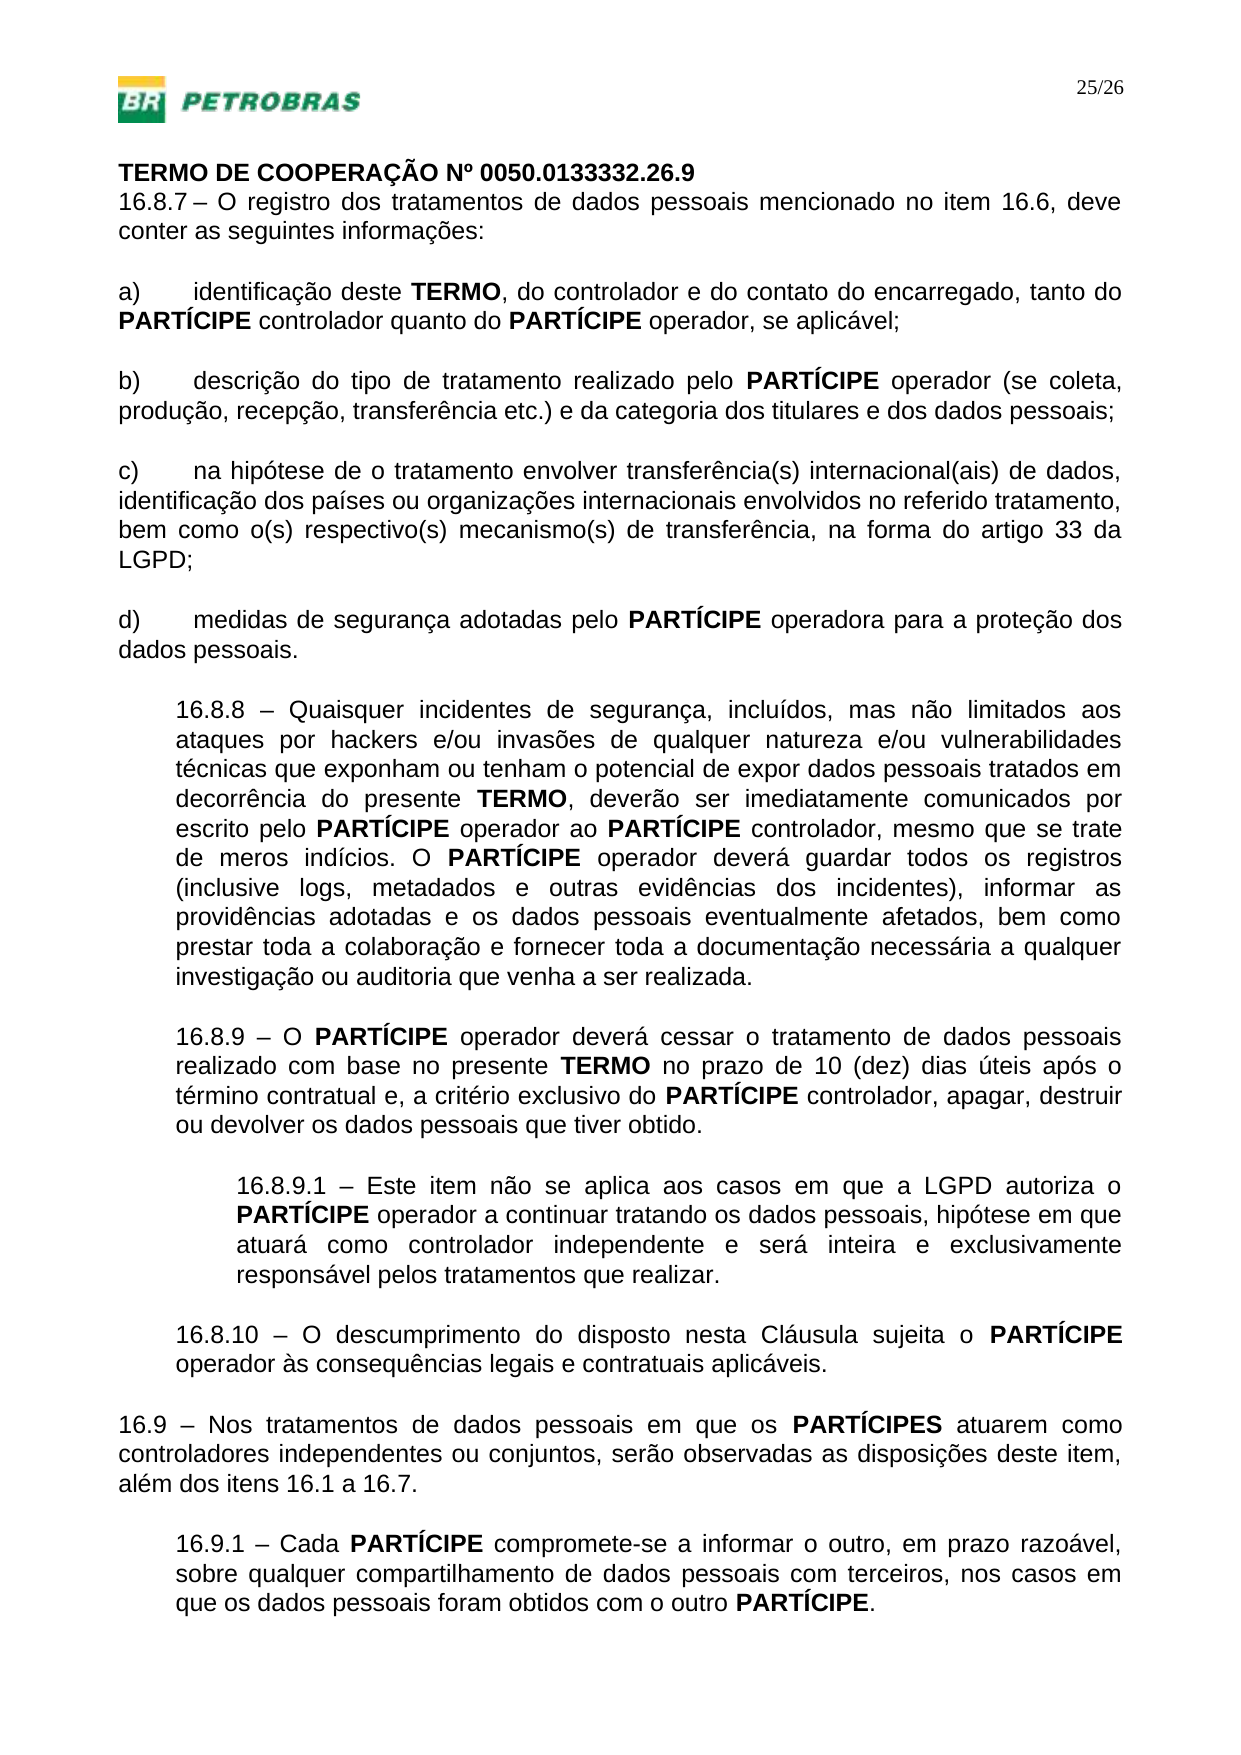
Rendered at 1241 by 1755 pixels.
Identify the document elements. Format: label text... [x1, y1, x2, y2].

text 16.8.10 – O descumprimento do disposto nesta Cláusula sujeita o PARTÍCIPE operador às consequências legais e contratuais aplicáveis. [175, 1320, 1123, 1378]
text 16.9.1 – Cada PARTÍCIPE compromete-se a informar o outro, em prazo razoável, sobre qualquer compartilhamento de dados pessoais com terceiros, nos casos em que os dados pessoais foram obtidos com o outro PARTÍCIPE. [175, 1529, 1123, 1617]
list na hipótese de o tratamento envolver transferência(s) internacional(ais) de dados, identificação dos países ou organizações internacionais envolvidos no referido tratamento, bem como o(s) respectivo(s) mecanismo(s) de transferência, na forma do artigo 33 da LGPD; [118, 456, 1123, 574]
list identificação deste TERMO, do controlador e do contato do encarregado, tanto do PARTÍCIPE controlador quanto do PARTÍCIPE operador, se aplicável; [118, 276, 1123, 335]
text 16.8.9 – O PARTÍCIPE operador deverá cessar o tratamento de dados pessoais realizado com base no presente TERMO no prazo de 10 (dez) dias úteis após o término contratual e, a critério exclusivo do PARTÍCIPE controlador, apagar, destruir ou devolver os dados pessoais que tiver obtido. [175, 1022, 1123, 1139]
text 16.8.8 – Quaisquer incidentes de segurança, incluídos, mas não limitados aos ataques por hackers e/ou invasões de qualquer natureza e/ou vulnerabilidades técnicas que exponham ou tenham o potencial de expor dados pessoais tratados em decorrência do presente TERMO, deverão ser imediatamente comunicados por escrito pelo PARTÍCIPE operador ao PARTÍCIPE controlador, mesmo que se trate de meros indícios. O PARTÍCIPE operador deverá guardar todos os registros (inclusive logs, metadados e outras evidências dos incidentes), informar as providências adotadas e os dados pessoais eventualmente afetados, bem como prestar toda a colaboração e fornecer toda a documentação necessária a qualquer investigação ou auditoria que venha a ser realizada. [175, 695, 1123, 990]
text 16.9 – Nos tratamentos de dados pessoais em que os PARTÍCIPES atuarem como controladores independentes ou conjuntos, serão observadas as disposições deste item, além dos itens 16.1 a 16.7. [118, 1410, 1123, 1498]
list descrição do tipo de tratamento realizado pelo PARTÍCIPE operador (se coleta, produção, recepção, transferência etc.) e da categoria dos titulares e dos dados pessoais; [118, 366, 1123, 425]
list – O registro dos tratamentos de dados pessoais mencionado no item 16.6, deve conter as seguintes informações: [118, 187, 1123, 245]
text 16.8.9.1 – Este item não se aplica aos casos em que a LGPD autoriza o PARTÍCIPE operador a continuar tratando os dados pessoais, hipótese em que atuará como controlador independente e será inteira e exclusivamente responsável pelos tratamentos que realizar. [236, 1171, 1123, 1288]
list medidas de segurança adotadas pelo PARTÍCIPE operadora para a proteção dos dados pessoais. [118, 605, 1123, 664]
